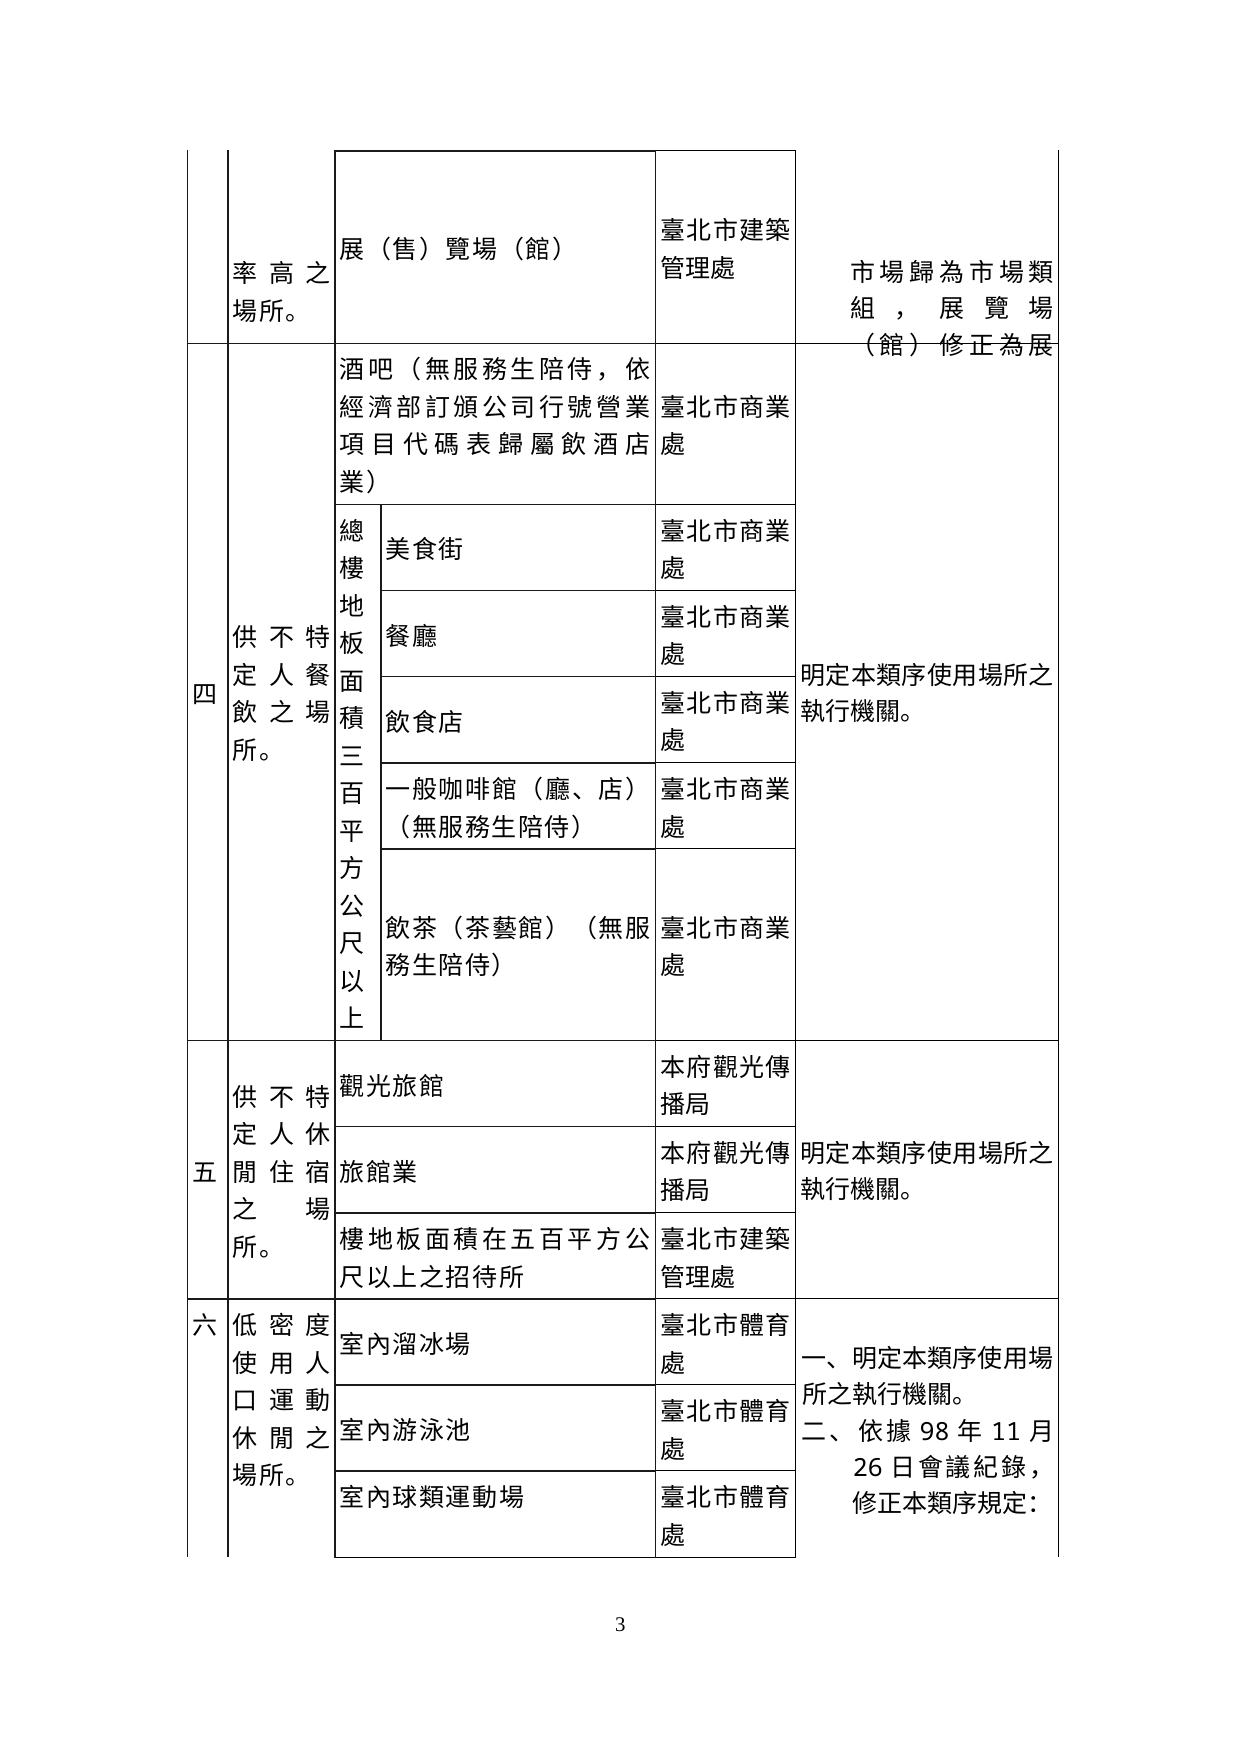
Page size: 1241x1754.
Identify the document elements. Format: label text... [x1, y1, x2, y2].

table_cell 本府觀光傳播局 [656, 1127, 795, 1212]
table_cell 明定本類序使用場所之執行機關。 [796, 344, 1058, 1040]
table_cell 供不特定人餐飲之場所。 [229, 344, 334, 1040]
table_cell 飲茶（茶藝館）（無服務生陪侍） [382, 850, 655, 1040]
table_cell 五 [188, 1041, 227, 1298]
table_cell 臺北市商業處 [656, 677, 795, 762]
table_cell 觀光旅館 [336, 1041, 655, 1126]
table_cell 臺北市體育處 [656, 1471, 795, 1557]
table_cell 臺北市體育處 [656, 1299, 795, 1384]
table_cell 臺北市商業處 [656, 849, 795, 1040]
table_cell 臺北市商業處 [656, 763, 795, 848]
table_cell 旅館業 [336, 1127, 655, 1212]
table_cell 臺北市建築管理處 [656, 151, 795, 342]
table_cell 供不特定人休閒住宿之場所。 [229, 1041, 334, 1298]
table_cell 臺北市商業處 [656, 505, 795, 590]
table_cell 臺北市商業處 [656, 591, 795, 676]
table_cell 展（售）覽場（館） [336, 152, 655, 342]
table_cell 總樓地板面積三百平方公尺以上 [336, 505, 380, 1040]
table_cell 飲食店 [382, 677, 655, 762]
table_cell 酒吧（無服務生陪侍，依經濟部訂頒公司行號營業項目代碼表歸屬飲酒店業） [336, 344, 655, 503]
table_cell 低密度使用人口運動休閒之場所。 [229, 1300, 334, 1557]
table_cell 六 [188, 1300, 227, 1557]
table_cell 室內球類運動場 [336, 1472, 655, 1557]
table_cell 室內游泳池 [336, 1386, 655, 1470]
table_cell 四 [188, 344, 227, 1040]
table_cell 臺北市建築管理處 [656, 1213, 795, 1298]
table_cell 一般咖啡館（廳、店）（無服務生陪侍） [382, 764, 655, 848]
table_cell 明定本類序使用場所之執行機關。 [796, 1041, 1058, 1298]
table_cell 臺北市體育處 [656, 1385, 795, 1470]
table_cell 室內溜冰場 [336, 1300, 655, 1384]
table_cell 臺北市商業處 [656, 344, 795, 503]
table_cell 樓地板面積在五百平方公尺以上之招待所 [336, 1214, 655, 1298]
table_cell 一、明定本類序使用場所之執行機關。 二、依據98年11月26日會議紀錄，修正本類序規定： (一)刪除室內機械遊樂場、室內操練場、保健館、健身房、老人文康中心、室內高爾夫球練習場；保齡球館、撞球場合併並列入室內球類運動場項目。 (二)室內兒童樂園增列遊樂場以為周全概括。並依據本府社會局建議，將兒童及少年服務機構修正為其他兒童及少年福利機構，原健身服務場所（三溫暖除外）項刪除三溫暖除外之規定。 (三)依據本府社會局98年7月24日北市社秘字第09839552300號函，將老人文康中心依老人福利機構設立標準之規定，修正為其他老人福利機構。 [796, 1299, 1058, 1557]
table_cell 美食街 [382, 505, 655, 590]
table_cell 餐廳 [382, 591, 655, 676]
table_cell 本府觀光傳播局 [656, 1041, 795, 1126]
